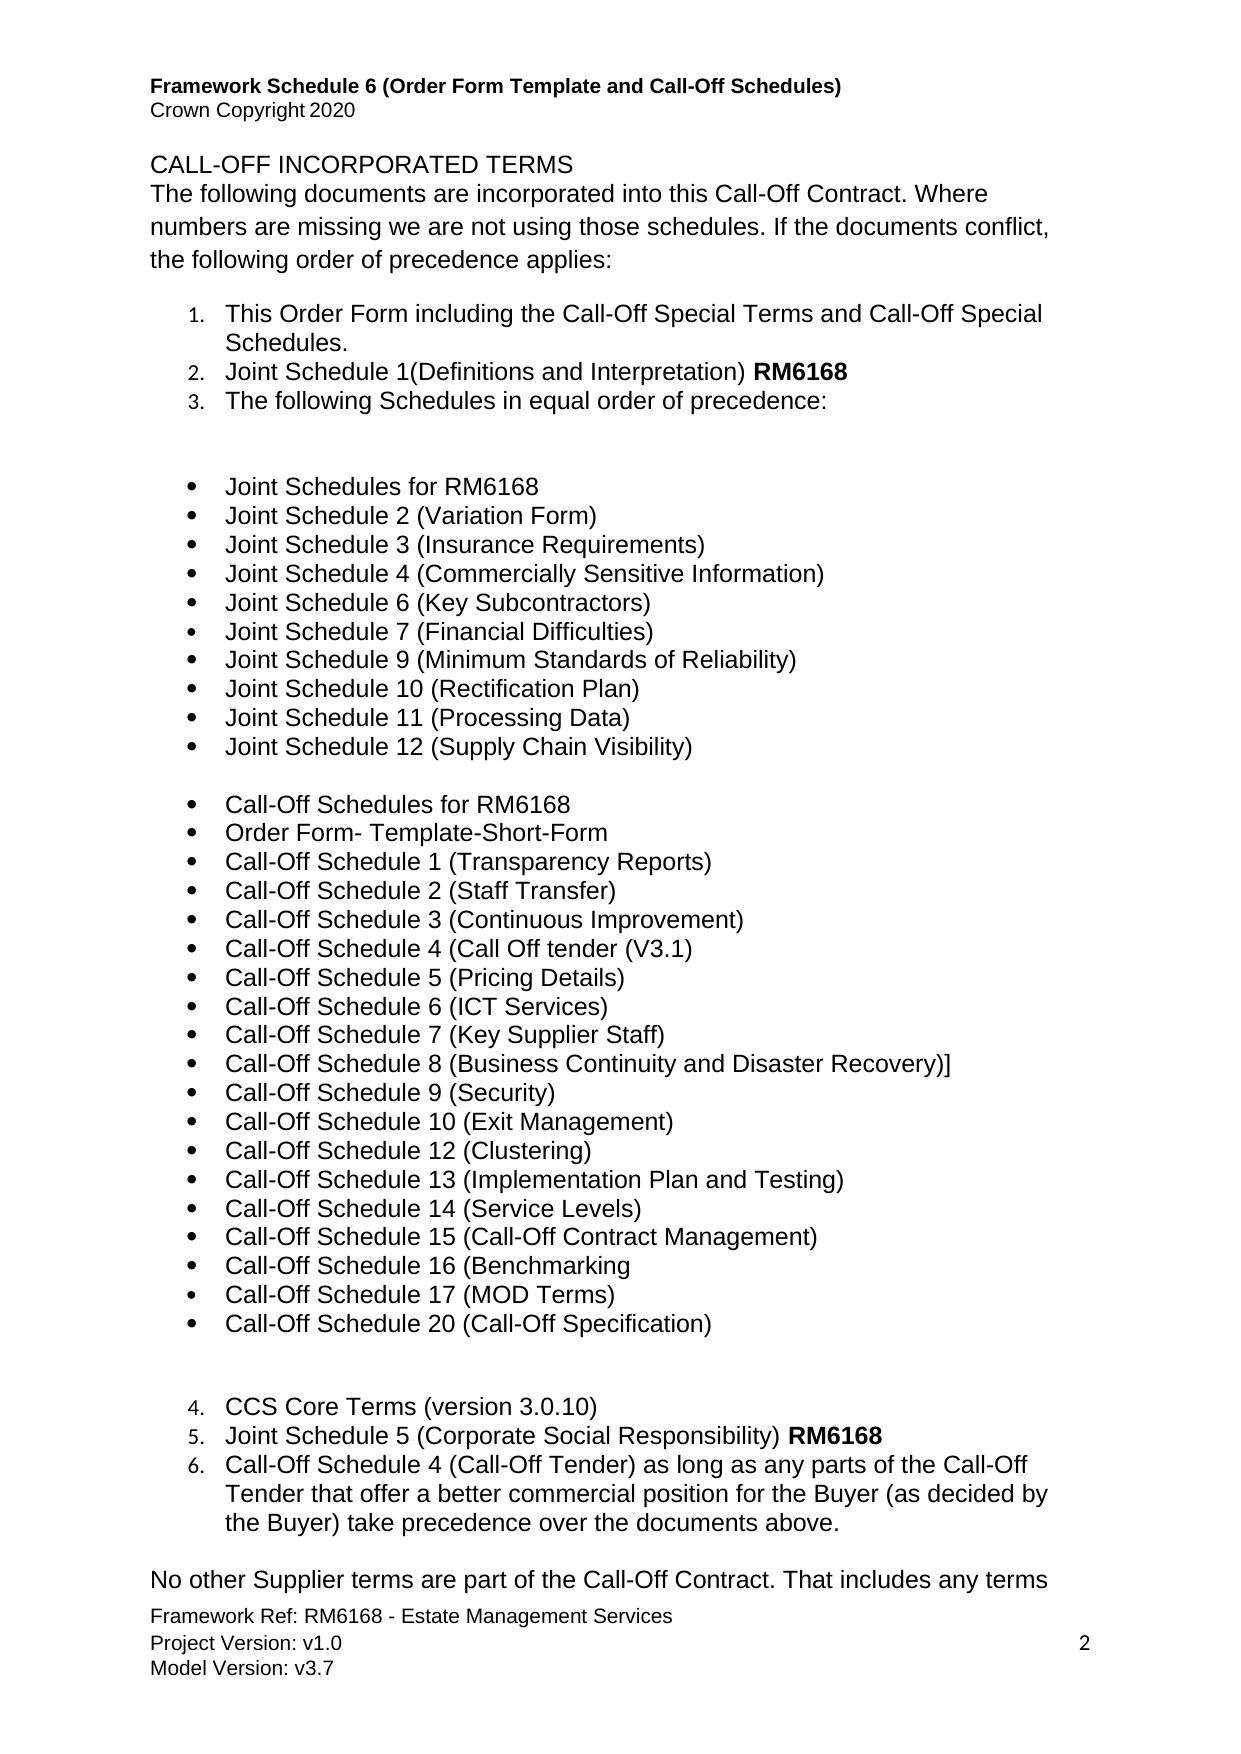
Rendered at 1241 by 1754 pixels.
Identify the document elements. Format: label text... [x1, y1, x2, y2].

list Call-Off Schedule 13 (Implementation Plan and Testing) [187, 1165, 1090, 1193]
list Call-Off Schedule 9 (Security) [187, 1078, 1090, 1107]
list Joint Schedule 7 (Financial Difficulties) [187, 617, 1090, 645]
list Joint Schedule 1(Definitions and Interpretation) RM6168 [187, 357, 1090, 386]
list Call-Off Schedule 12 (Clustering) [187, 1136, 1090, 1165]
list Call-Off Schedule 5 (Pricing Details) [187, 963, 1090, 992]
list Call-Off Schedule 7 (Key Supplier Staff) [187, 1020, 1090, 1049]
list Joint Schedule 4 (Commercially Sensitive Information) [187, 559, 1090, 588]
list Call-Off Schedules for RM6168 [187, 789, 1090, 818]
list Joint Schedule 3 (Insurance Requirements) [187, 530, 1090, 559]
list Joint Schedule 2 (Variation Form) [187, 501, 1090, 530]
text No other Supplier terms are part of the Call-Off Contract. That includes any terms [150, 1565, 1090, 1594]
list Joint Schedule 12 (Supply Chain Visibility) [187, 732, 1090, 761]
list Call-Off Schedule 17 (MOD Terms) [187, 1280, 1090, 1309]
list Call-Off Schedule 14 (Service Levels) [187, 1193, 1090, 1222]
list Call-Off Schedule 4 (Call Off tender (V3.1) [187, 934, 1090, 963]
list CCS Core Terms (version 3.0.10) [187, 1391, 1090, 1421]
list Call-Off Schedule 4 (Call-Off Tender) as long as any parts of the Call-Off Tender that offer a better commercial position for the Buyer (as decided by the Buyer) take precedence over the documents above. [187, 1450, 1090, 1536]
list Call-Off Schedule 2 (Staff Transfer) [187, 876, 1090, 905]
list The following Schedules in equal order of precedence: [187, 386, 1090, 415]
text The following documents are incorporated into this Call-Off Contract. Where numbers are missing we are not using those schedules. If the documents conflict, the following order of precedence applies: [150, 179, 1090, 273]
list Call-Off Schedule 20 (Call-Off Specification) [187, 1309, 1090, 1338]
list Call-Off Schedule 15 (Call-Off Contract Management) [187, 1222, 1090, 1251]
list Joint Schedule 11 (Processing Data) [187, 703, 1090, 732]
list Call-Off Schedule 3 (Continuous Improvement) [187, 905, 1090, 934]
list Joint Schedule 5 (Corporate Social Responsibility) RM6168 [187, 1421, 1090, 1450]
list Joint Schedule 10 (Rectification Plan) [187, 674, 1090, 703]
list Call-Off Schedule 1 (Transparency Reports) [187, 847, 1090, 876]
list Joint Schedule 9 (Minimum Standards of Reliability) [187, 645, 1090, 674]
list Call-Off Schedule 6 (ICT Services) [187, 992, 1090, 1020]
text CALL-OFF INCORPORATED TERMS [150, 150, 1090, 179]
list This Order Form including the Call-Off Special Terms and Call-Off Special Schedules. [187, 299, 1090, 357]
list Call-Off Schedule 8 (Business Continuity and Disaster Recovery)] [187, 1049, 1090, 1078]
list Call-Off Schedule 16 (Benchmarking [187, 1251, 1090, 1280]
list Joint Schedules for RM6168 [187, 472, 1090, 501]
list Order Form- Template-Short-Form [187, 818, 1090, 847]
list Joint Schedule 6 (Key Subcontractors) [187, 588, 1090, 617]
list Call-Off Schedule 10 (Exit Management) [187, 1107, 1090, 1136]
